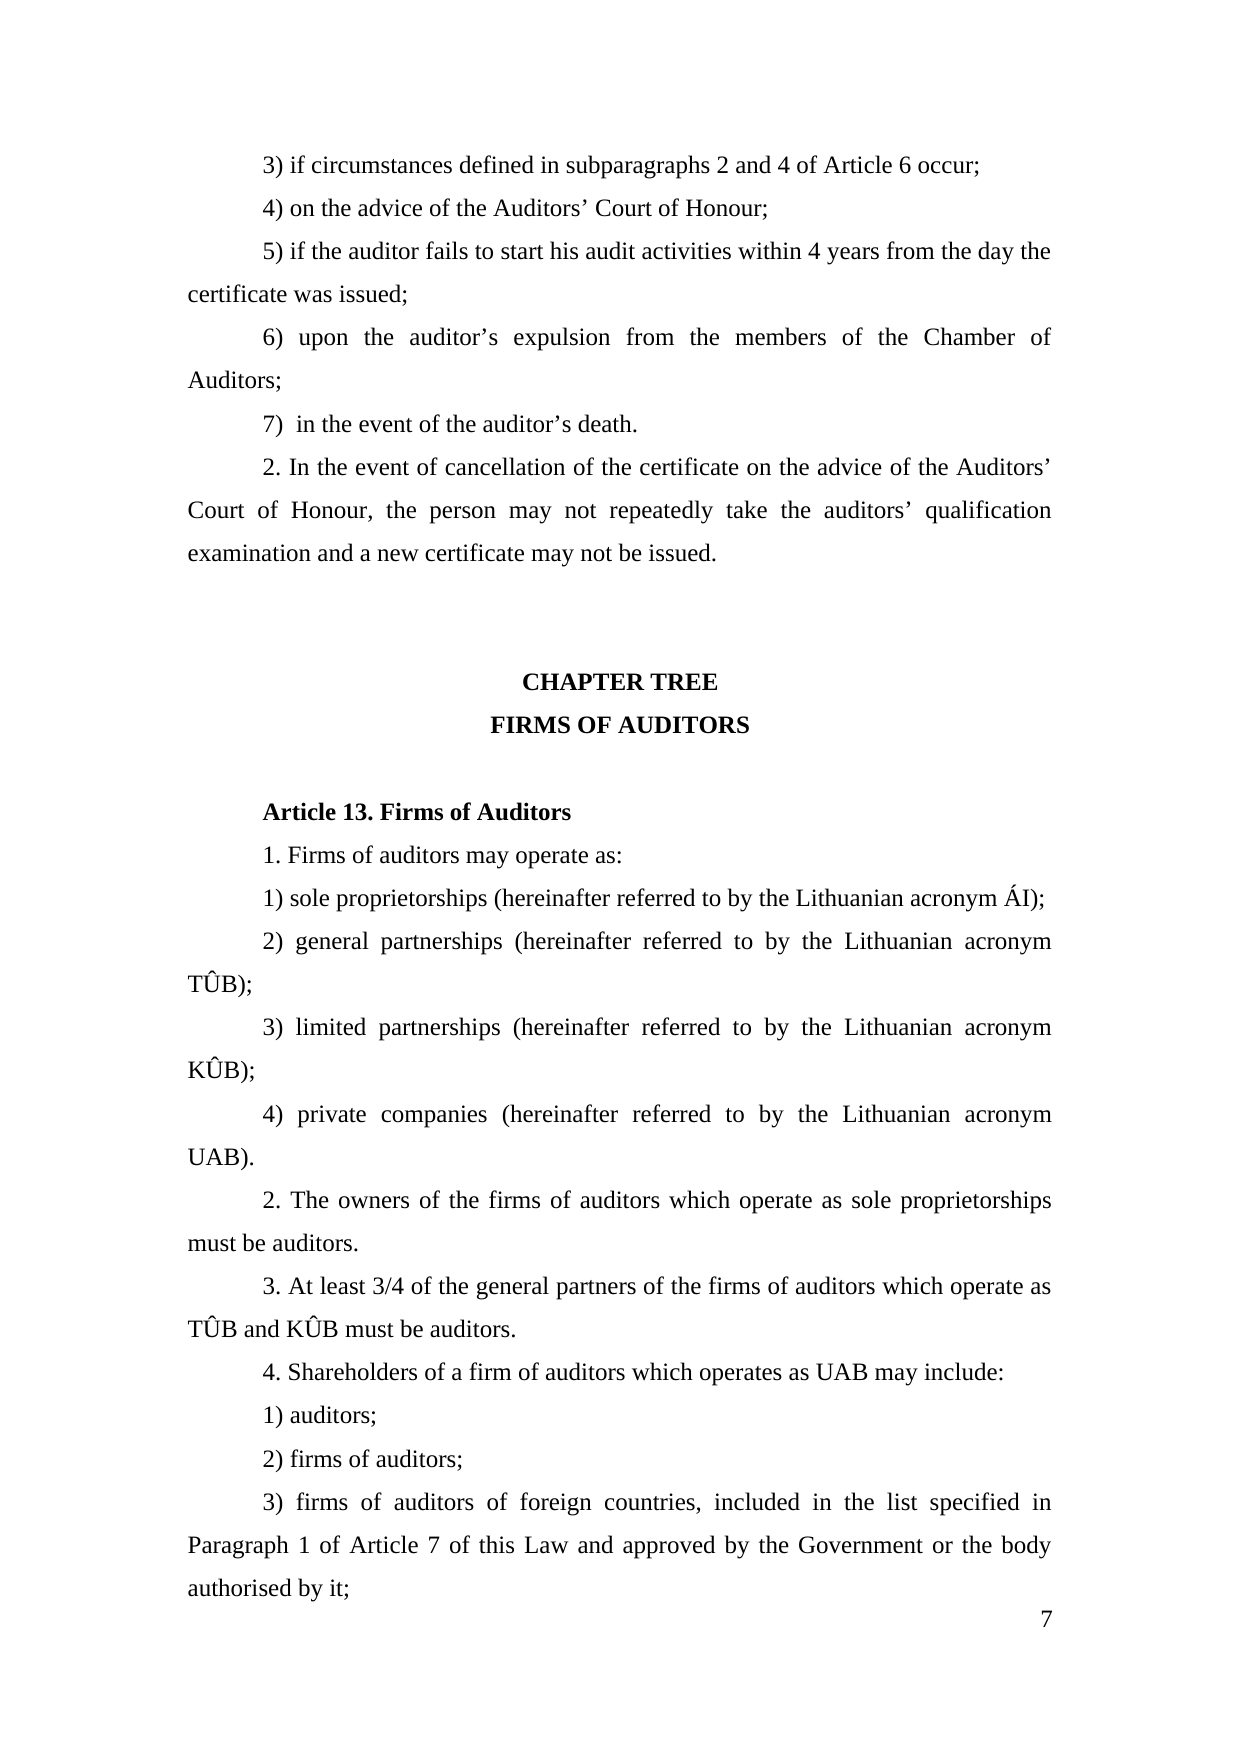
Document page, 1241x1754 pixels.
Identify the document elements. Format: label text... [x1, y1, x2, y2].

text 3) if circumstances defined in subparagraphs 2 and 4 of Article 6 occur; [187, 150, 1053, 179]
text 3) firms of auditors of foreign countries, included in the list specified in Paragraph 1 of Article 7 of this Law and approved by the Government or the body authorised by it; [187, 1487, 1053, 1602]
text 2. The owners of the firms of auditors which operate as sole proprietorships must be auditors. [187, 1185, 1053, 1257]
text FIRMS OF AUDITORS [187, 711, 1053, 739]
text 1. Firms of auditors may operate as: [187, 840, 1053, 869]
text 5) if the auditor fails to start his audit activities within 4 years from the day the certificate was issued; [187, 236, 1053, 308]
text 2) general partnerships (hereinafter referred to by the Lithuanian acronym TÛB); [187, 926, 1053, 998]
text 3. At least 3/4 of the general partners of the firms of auditors which operate as TÛB and KÛB must be auditors. [187, 1271, 1053, 1343]
text 3) limited partnerships (hereinafter referred to by the Lithuanian acronym KÛB); [187, 1012, 1053, 1084]
text 1) sole proprietorships (hereinafter referred to by the Lithuanian acronym ÁI); [187, 883, 1053, 912]
text 6) upon the auditor’s expulsion from the members of the Chamber of Auditors; [187, 322, 1053, 394]
text CHAPTER TREE [187, 667, 1053, 696]
text 1) auditors; [187, 1401, 1053, 1429]
text 2) firms of auditors; [187, 1444, 1053, 1472]
text 2. In the event of cancellation of the certificate on the advice of the Auditors’ Court of Honour, the person may not repeatedly take the auditors’ qualification examination and a new certificate may not be issued. [187, 452, 1053, 567]
text 4. Shareholders of a firm of auditors which operates as UAB may include: [187, 1357, 1053, 1386]
text 7) in the event of the auditor’s death. [187, 409, 1053, 437]
text 4) on the advice of the Auditors’ Court of Honour; [187, 193, 1053, 222]
text 4) private companies (hereinafter referred to by the Lithuanian acronym UAB). [187, 1099, 1053, 1171]
text Article 13. Firms of Auditors [187, 797, 1053, 826]
